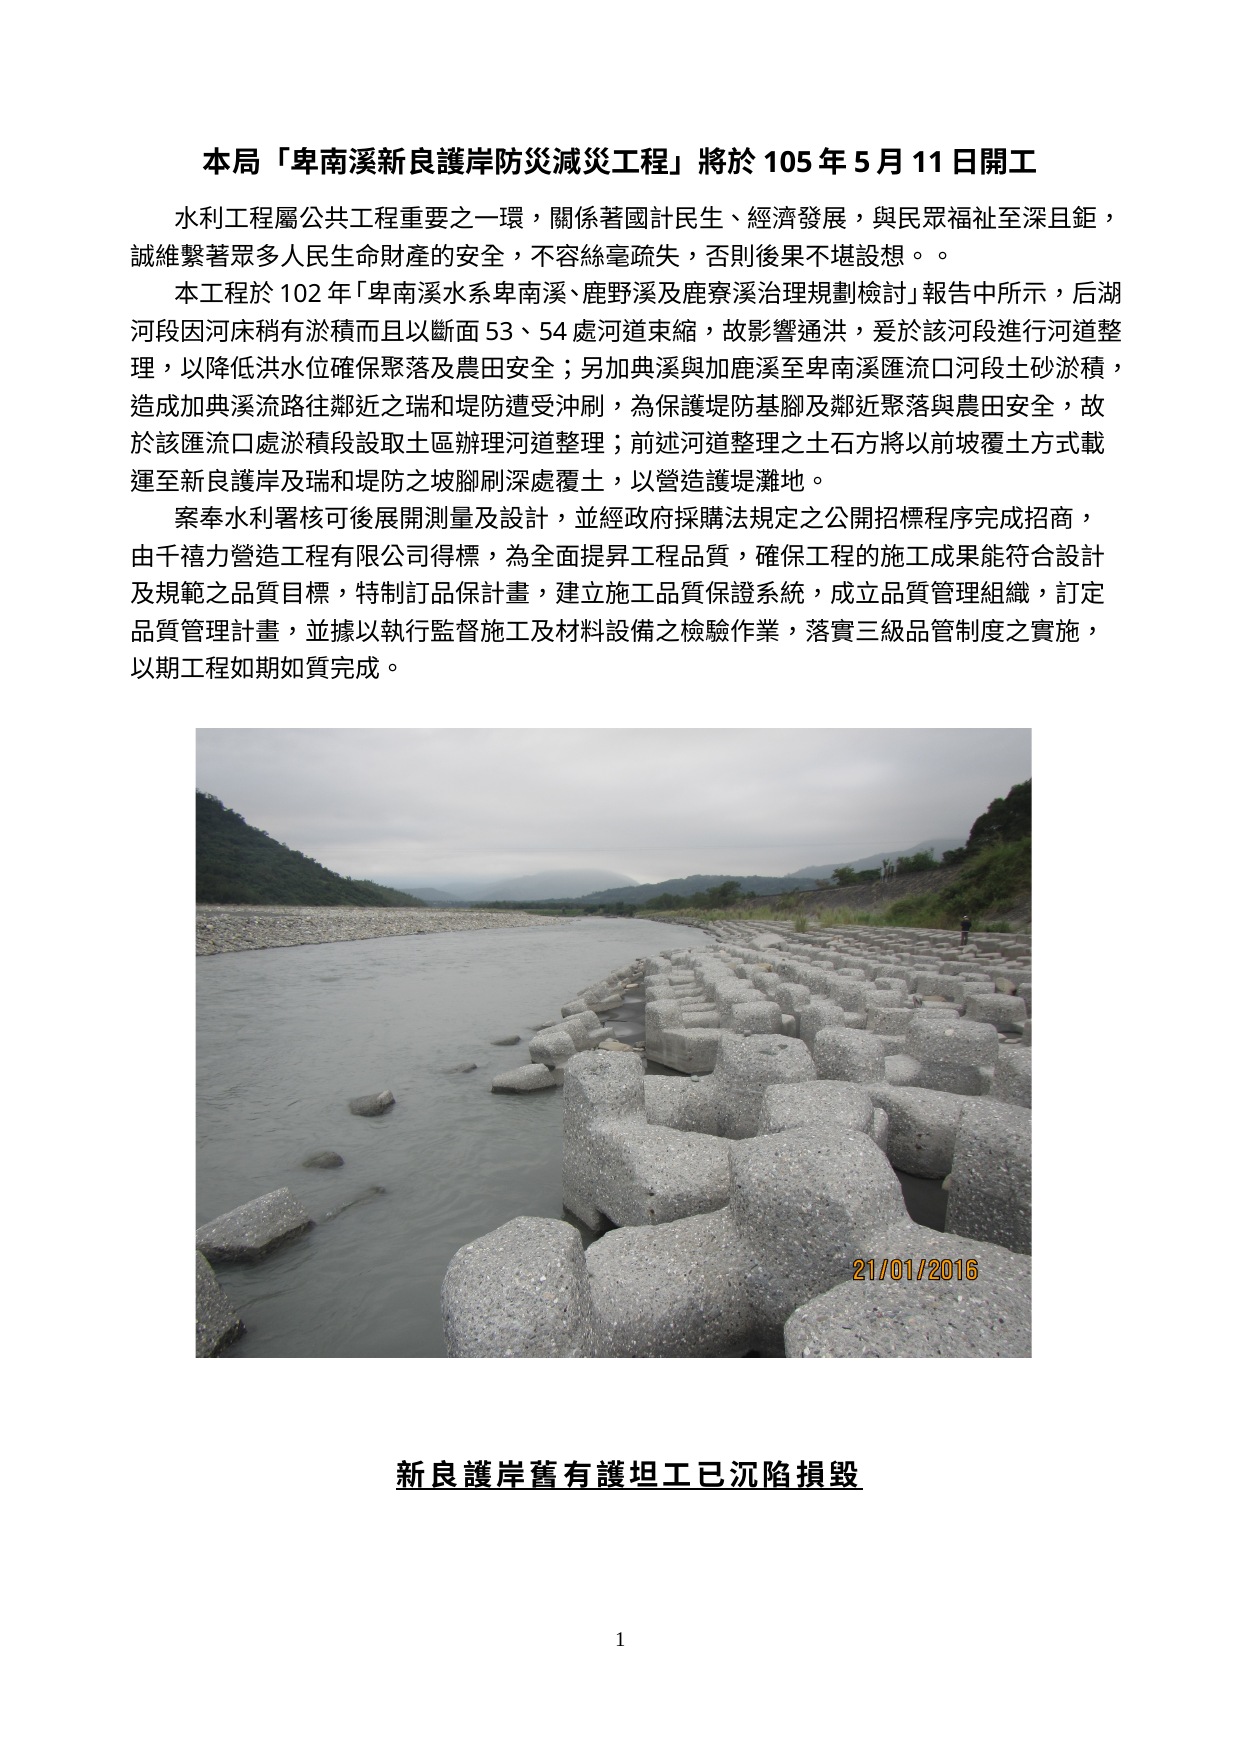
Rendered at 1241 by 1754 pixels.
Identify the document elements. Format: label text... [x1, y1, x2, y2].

picture [195, 728, 1032, 1358]
text 本工程於102年「卑南溪水系卑南溪、鹿野溪及鹿寮溪治理規劃檢討」報告中所示，后湖河段因河床稍有淤積而且以斷面53、54處河道束縮，故影響通洪，爰於該河段進行河道整理，以降低洪水位確保聚落及農田安全；另加典溪與加鹿溪至卑南溪匯流口河段土砂淤積，造成加典溪流路往鄰近之瑞和堤防遭受沖刷，為保護堤防基腳及鄰近聚落與農田安全，故於該匯流口處淤積段設取土區辦理河道整理；前述河道整理之土石方將以前坡覆土方式載運至新良護岸及瑞和堤防之坡腳刷深處覆土，以營造護堤灘地。 [130, 273, 1122, 498]
text 案奉水利署核可後展開測量及設計，並經政府採購法規定之公開招標程序完成招商，由千禧力營造工程有限公司得標，為全面提昇工程品質，確保工程的施工成果能符合設計及規範之品質目標，特制訂品保計畫，建立施工品質保證系統，成立品質管理組織，訂定品質管理計畫，並據以執行監督施工及材料設備之檢驗作業，落實三級品管制度之實施，以期工程如期如質完成。 [130, 498, 1122, 685]
text 新良護岸舊有護坦工已沉陷損毀 [130, 1435, 1122, 1510]
text 本局「卑南溪新良護岸防災減災工程」將於105年5月11日開工 [118, 123, 1122, 198]
text 水利工程屬公共工程重要之一環，關係著國計民生、經濟發展，與民眾福祉至深且鉅，誠維繫著眾多人民生命財產的安全，不容絲毫疏失，否則後果不堪設想。。 [130, 198, 1122, 273]
